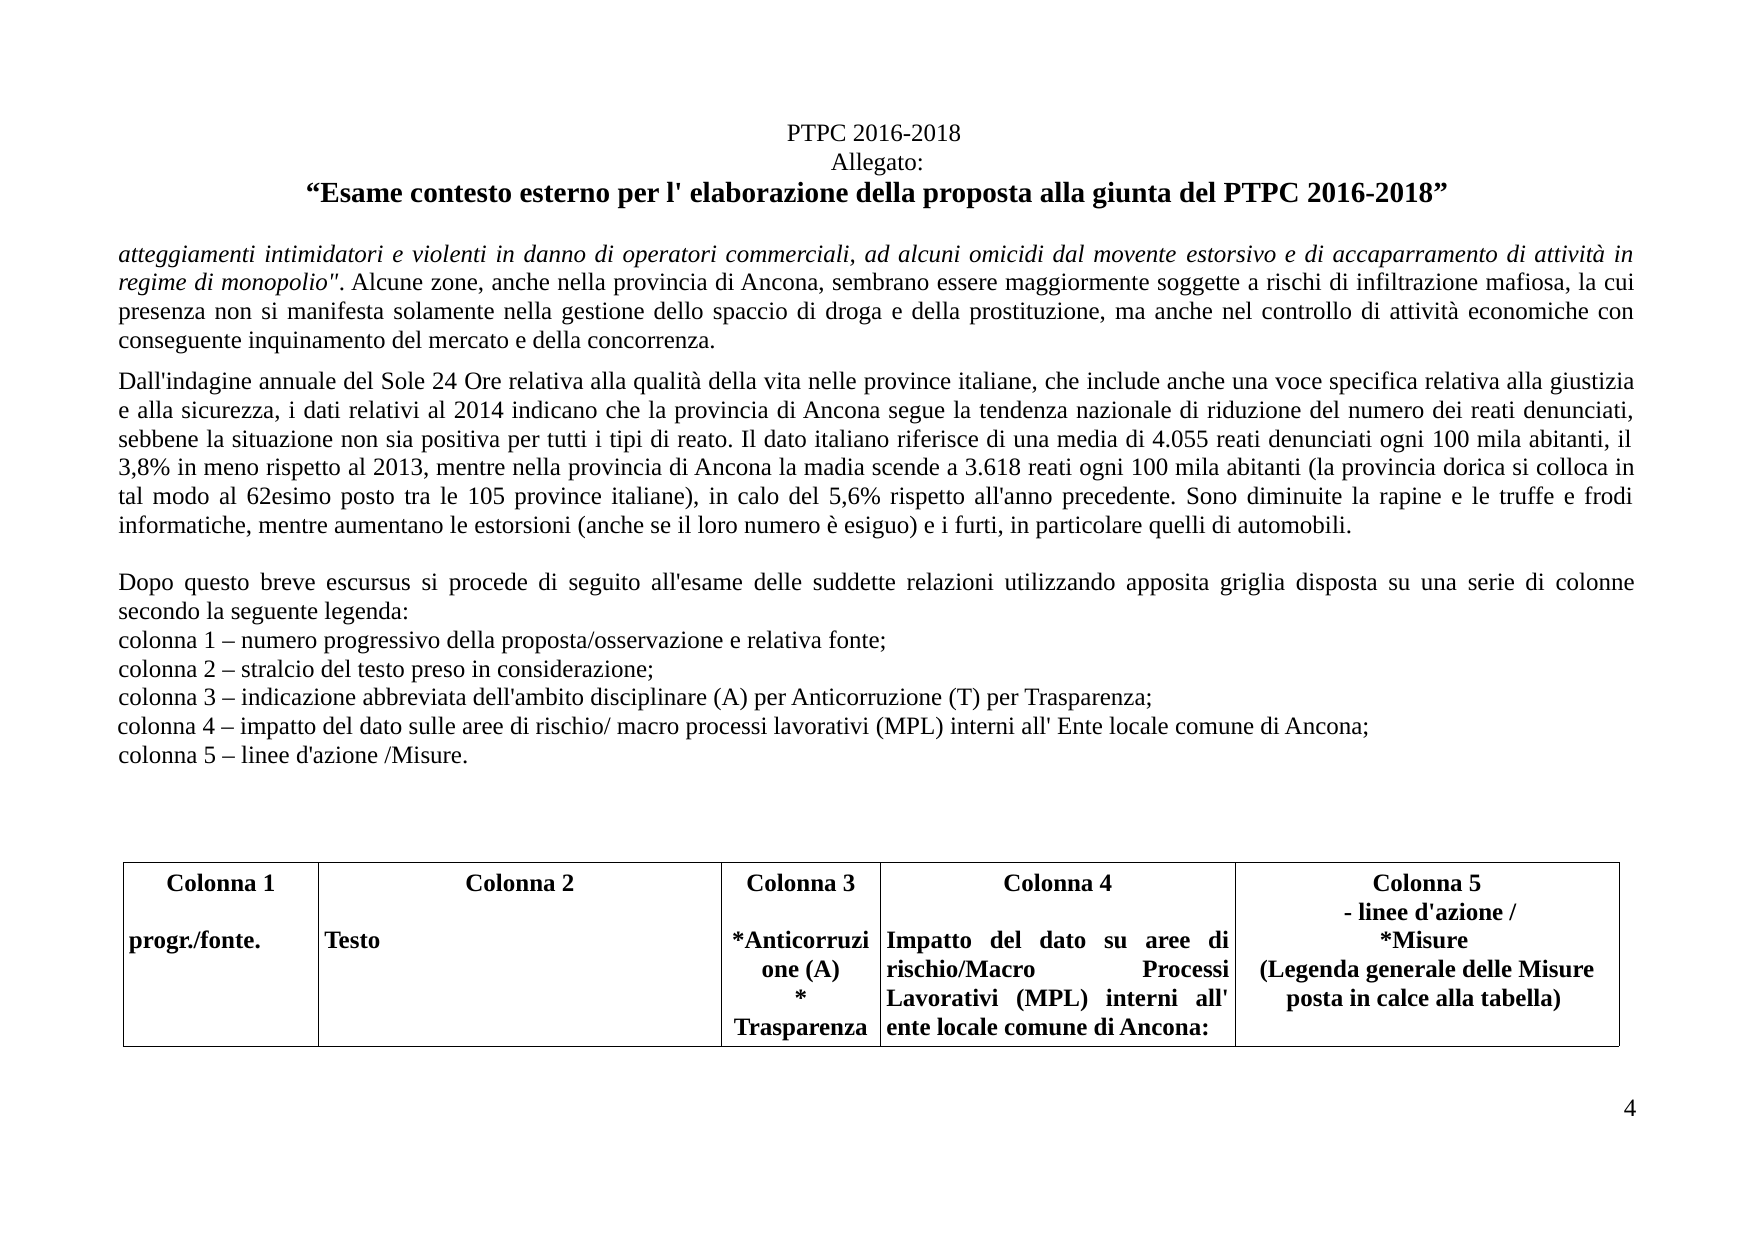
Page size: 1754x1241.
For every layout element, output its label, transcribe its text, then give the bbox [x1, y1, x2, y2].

text Dall'indagine annuale del Sole 24 Ore relativa alla qualità della vita nelle province italiane, che include anche una voce specifica relativa alla giustizia e alla sicurezza, i dati relativi al 2014 indicano che la provincia di Ancona segue la tendenza nazionale di riduzione del numero dei reati denunciati, sebbene la situazione non sia positiva per tutti i tipi di reato. Il dato italiano riferisce di una media di 4.055 reati denunciati ogni 100 mila abitanti, il 3,8% in meno rispetto al 2013, mentre nella provincia di Ancona la madia scende a 3.618 reati ogni 100 mila abitanti (la provincia dorica si colloca in tal modo al 62esimo posto tra le 105 province italiane), in calo del 5,6% rispetto all'anno precedente. Sono diminuite la rapine e le truffe e frodi informatiche, mentre aumentano le estorsioni (anche se il loro numero è esiguo) e i furti, in particolare quelli di automobili. [118, 366, 1636, 539]
table_header Colonna 4 Impatto del dato su aree di rischio/Macro Processi Lavorativi (MPL) interni all' ente locale comune di Ancona: [881, 863, 1235, 1046]
text colonna 1 – numero progressivo della proposta/osservazione e relativa fonte; [118, 625, 1636, 654]
text colonna 5 – linee d'azione /Misure. [118, 740, 1636, 769]
table_header Colonna 5 - linee d'azione / *Misure (Legenda generale delle Misure posta in calce alla tabella) [1236, 863, 1619, 1046]
text colonna 3 – indicazione abbreviata dell'ambito disciplinare (A) per Anticorruzione (T) per Trasparenza; [118, 682, 1636, 711]
table_header Colonna 2 Testo [319, 863, 721, 1046]
table_header Colonna 3 *Anticorruzione (A) * Trasparenza [722, 863, 880, 1046]
text colonna 4 – impatto del dato sulle aree di rischio/ macro processi lavorativi (MPL) interni all' Ente locale comune di Ancona; [29, 711, 1636, 740]
text colonna 2 – stralcio del testo preso in considerazione; [118, 654, 1636, 682]
text atteggiamenti intimidatori e violenti in danno di operatori commerciali, ad alcuni omicidi dal movente estorsivo e di accaparramento di attività in regime di monopolio". Alcune zone, anche nella provincia di Ancona, sembrano essere maggiormente soggette a rischi di infiltrazione mafiosa, la cui presenza non si manifesta solamente nella gestione dello spaccio di droga e della prostituzione, ma anche nel controllo di attività economiche con conseguente inquinamento del mercato e della concorrenza. [118, 239, 1636, 354]
text Dopo questo breve escursus si procede di seguito all'esame delle suddette relazioni utilizzando apposita griglia disposta su una serie di colonne secondo la seguente legenda: [118, 567, 1636, 625]
table_header Colonna 1 progr./fonte. [124, 863, 318, 1046]
